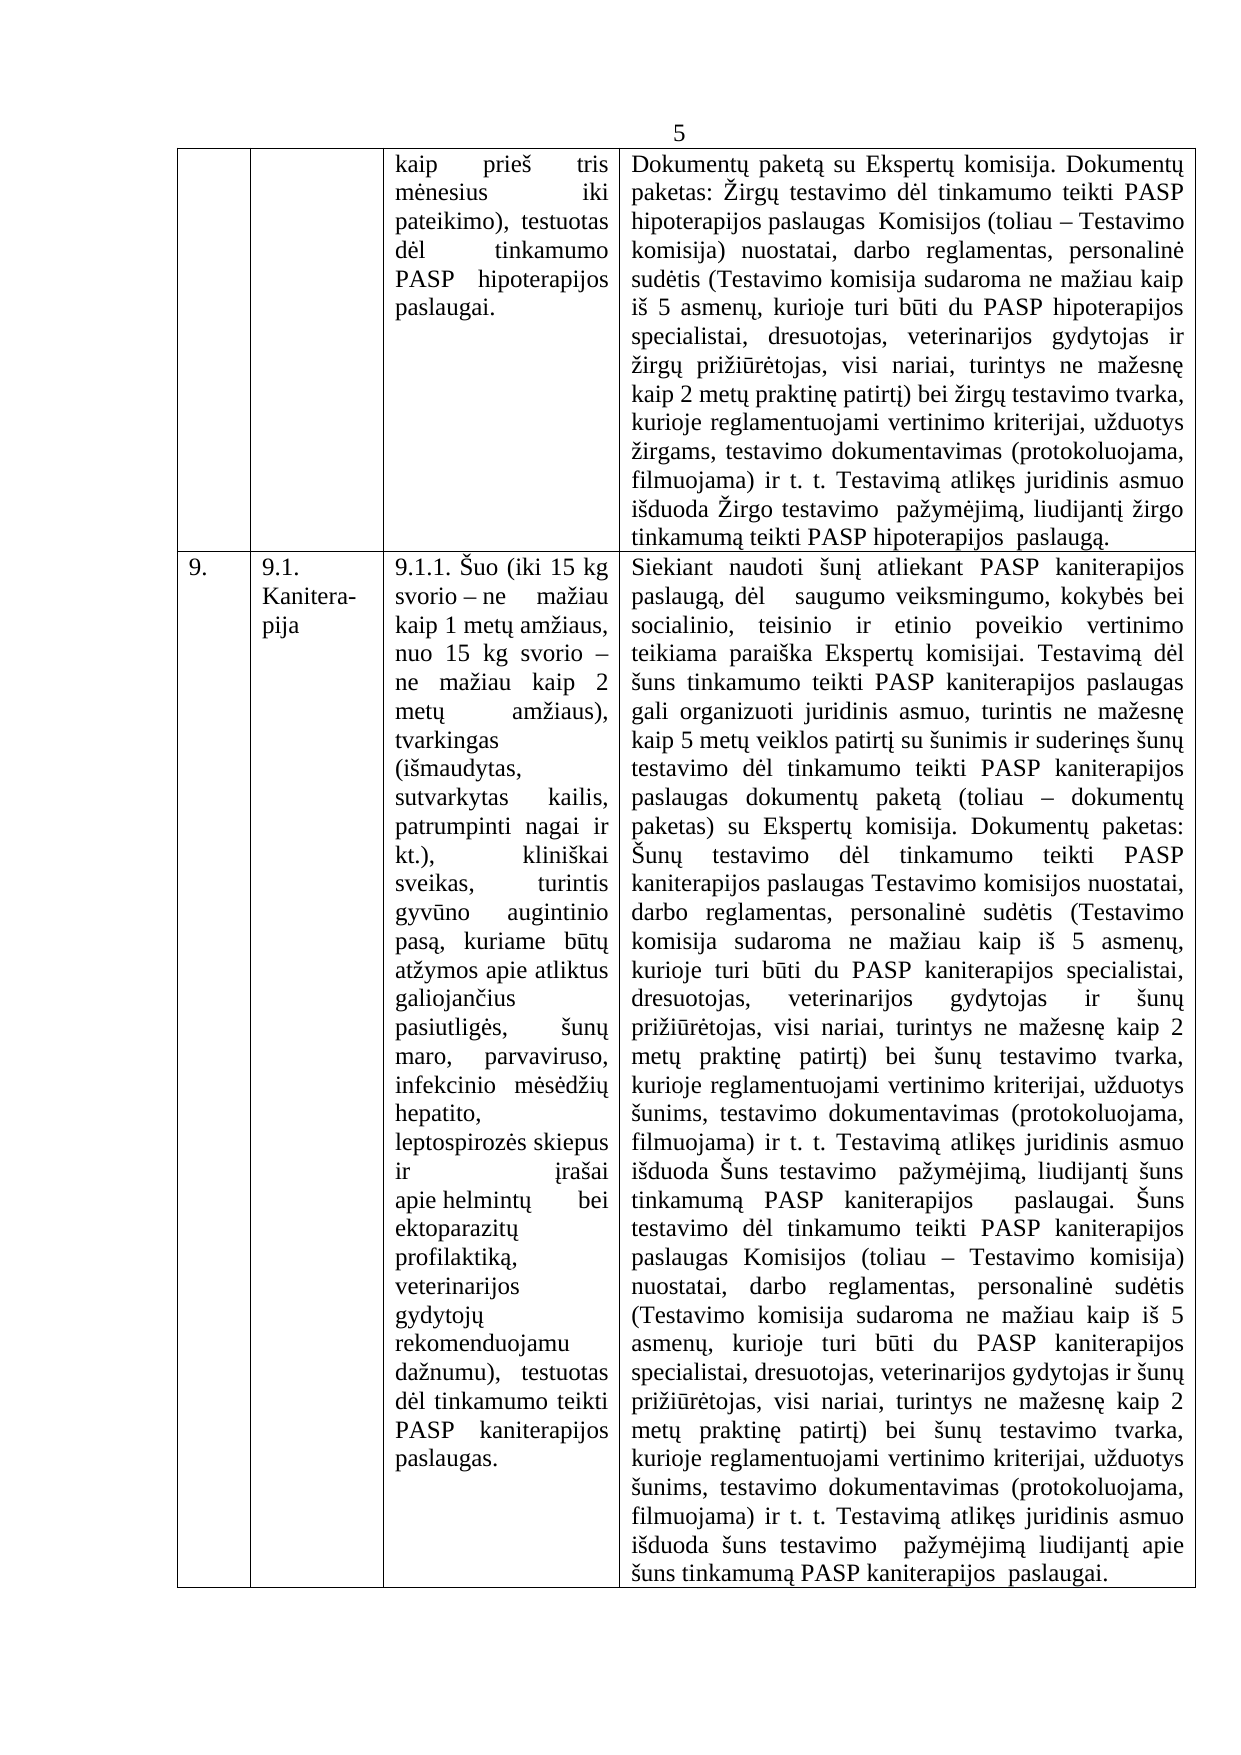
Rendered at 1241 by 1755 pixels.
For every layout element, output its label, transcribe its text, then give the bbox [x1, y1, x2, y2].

table_cell 9.1. Kanitera-pija [251, 552, 383, 1587]
table_cell [251, 149, 383, 551]
table_cell Dokumentų paketą su Ekspertų komisija. Dokumentų paketas: Žirgų testavimo dėl tinkamumo teikti PASP hipoterapijos paslaugas Komisijos (toliau – Testavimo komisija) nuostatai, darbo reglamentas, personalinė sudėtis (Testavimo komisija sudaroma ne mažiau kaip iš 5 asmenų, kurioje turi būti du PASP hipoterapijos specialistai, dresuotojas, veterinarijos gydytojas ir žirgų prižiūrėtojas, visi nariai, turintys ne mažesnę kaip 2 metų praktinę patirtį) bei žirgų testavimo tvarka, kurioje reglamentuojami vertinimo kriterijai, užduotys žirgams, testavimo dokumentavimas (protokoluojama, filmuojama) ir t. t. Testavimą atlikęs juridinis asmuo išduoda Žirgo testavimo pažymėjimą, liudijantį žirgo tinkamumą teikti PASP hipoterapijos paslaugą. [620, 149, 1195, 551]
table_cell [178, 149, 250, 551]
table_cell 9.1.1. Šuo (iki 15 kg svorio – ne mažiau kaip 1 metų amžiaus, nuo 15 kg svorio – ne mažiau kaip 2 metų amžiaus), tvarkingas (išmaudytas, sutvarkytas kailis, patrumpinti nagai ir kt.), kliniškai sveikas, turintis gyvūno augintinio pasą, kuriame būtų atžymos apie atliktus galiojančius pasiutligės, šunų maro, parvaviruso, infekcinio mėsėdžių hepatito, leptospirozės skiepus ir įrašai apie helmintų bei ektoparazitų profilaktiką, veterinarijos gydytojų rekomenduojamu dažnumu), testuotas dėl tinkamumo teikti PASP kaniterapijos paslaugas. [384, 552, 619, 1587]
table_cell Siekiant naudoti šunį atliekant PASP kaniterapijos paslaugą, dėl saugumo veiksmingumo, kokybės bei socialinio, teisinio ir etinio poveikio vertinimo teikiama paraiška Ekspertų komisijai. Testavimą dėl šuns tinkamumo teikti PASP kaniterapijos paslaugas gali organizuoti juridinis asmuo, turintis ne mažesnę kaip 5 metų veiklos patirtį su šunimis ir suderinęs šunų testavimo dėl tinkamumo teikti PASP kaniterapijos paslaugas dokumentų paketą (toliau – dokumentų paketas) su Ekspertų komisija. Dokumentų paketas: Šunų testavimo dėl tinkamumo teikti PASP kaniterapijos paslaugas Testavimo komisijos nuostatai, darbo reglamentas, personalinė sudėtis (Testavimo komisija sudaroma ne mažiau kaip iš 5 asmenų, kurioje turi būti du PASP kaniterapijos specialistai, dresuotojas, veterinarijos gydytojas ir šunų prižiūrėtojas, visi nariai, turintys ne mažesnę kaip 2 metų praktinę patirtį) bei šunų testavimo tvarka, kurioje reglamentuojami vertinimo kriterijai, užduotys šunims, testavimo dokumentavimas (protokoluojama, filmuojama) ir t. t. Testavimą atlikęs juridinis asmuo išduoda Šuns testavimo pažymėjimą, liudijantį šuns tinkamumą PASP kaniterapijos paslaugai. Šuns testavimo dėl tinkamumo teikti PASP kaniterapijos paslaugas Komisijos (toliau – Testavimo komisija) nuostatai, darbo reglamentas, personalinė sudėtis (Testavimo komisija sudaroma ne mažiau kaip iš 5 asmenų, kurioje turi būti du PASP kaniterapijos specialistai, dresuotojas, veterinarijos gydytojas ir šunų prižiūrėtojas, visi nariai, turintys ne mažesnę kaip 2 metų praktinę patirtį) bei šunų testavimo tvarka, kurioje reglamentuojami vertinimo kriterijai, užduotys šunims, testavimo dokumentavimas (protokoluojama, filmuojama) ir t. t. Testavimą atlikęs juridinis asmuo išduoda šuns testavimo pažymėjimą liudijantį apie šuns tinkamumą PASP kaniterapijos paslaugai. [620, 552, 1195, 1587]
table_cell kaip prieš tris mėnesius iki pateikimo), testuotas dėl tinkamumo PASP hipoterapijos paslaugai. [384, 149, 619, 551]
table_cell 9. [178, 552, 250, 1587]
